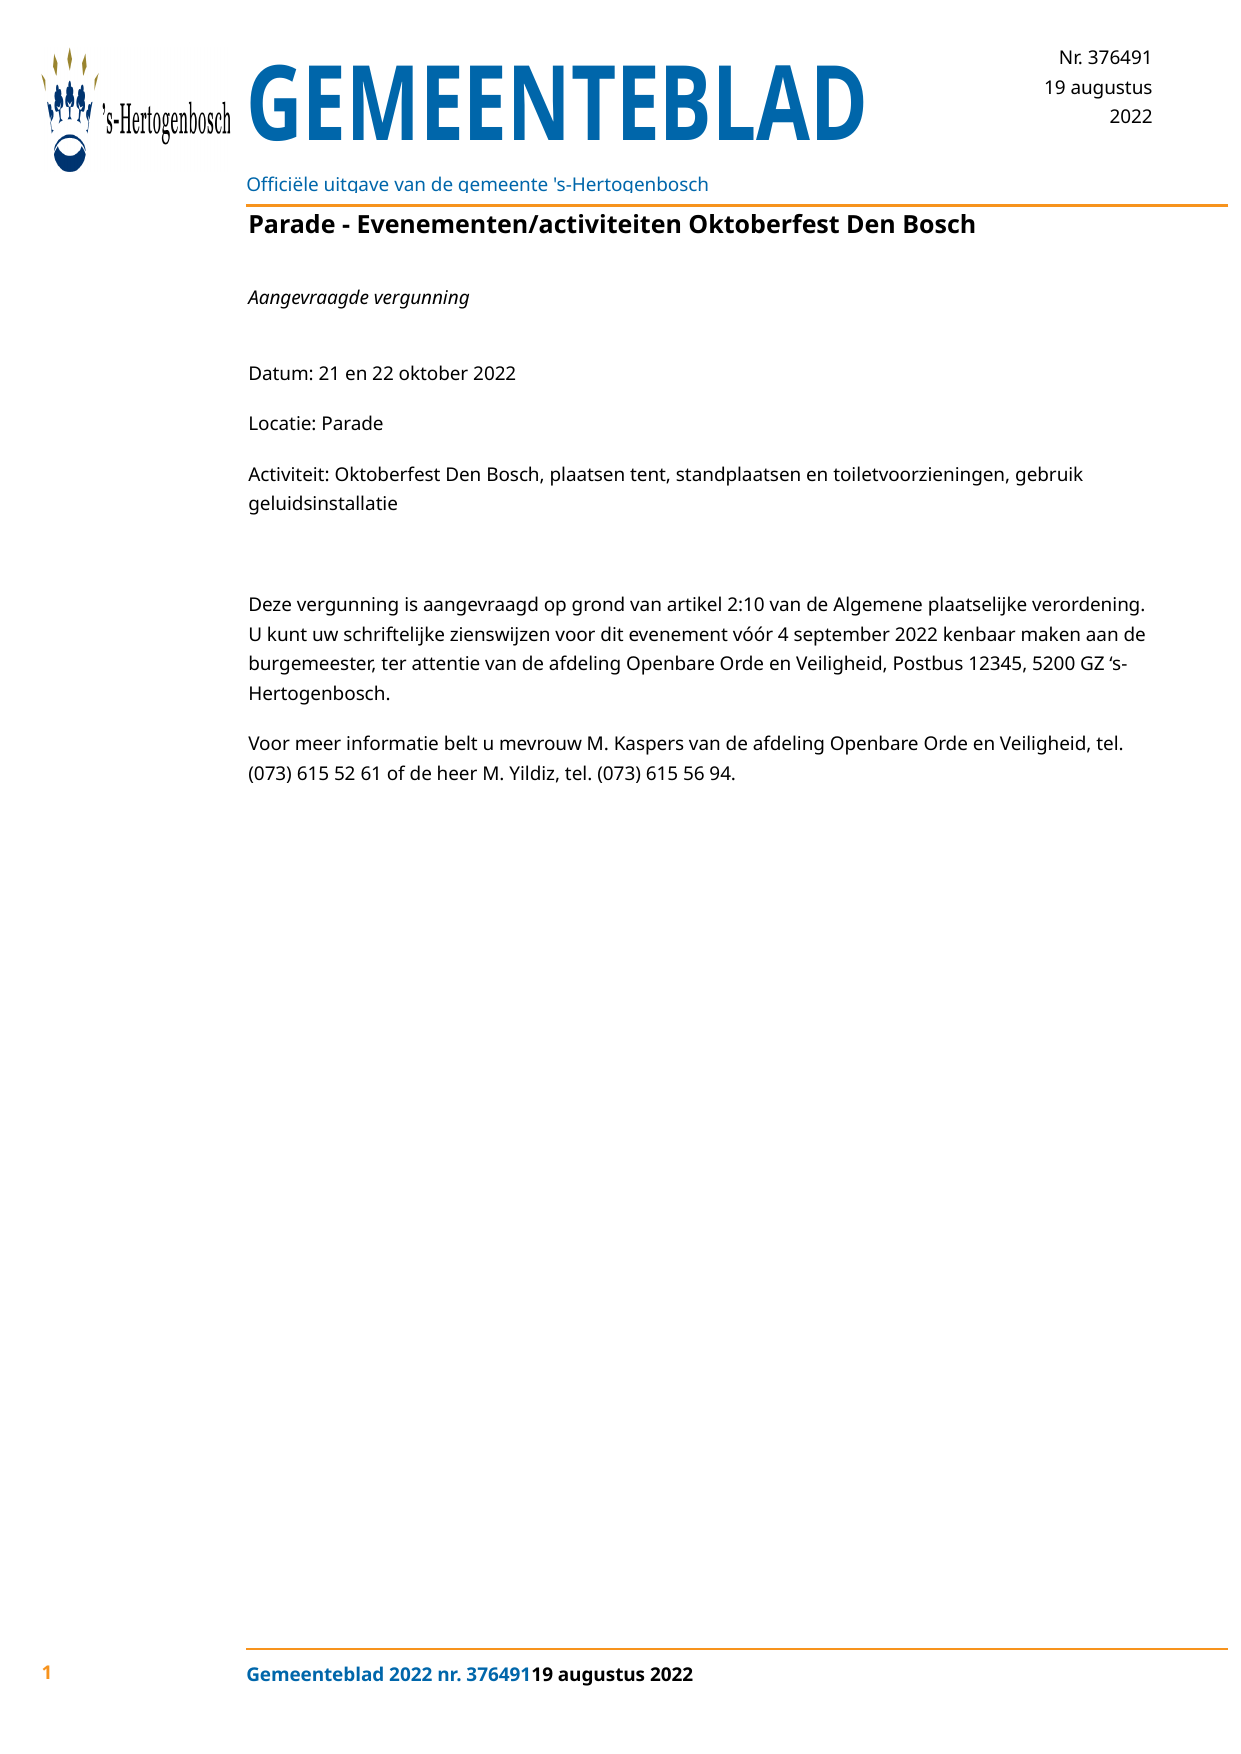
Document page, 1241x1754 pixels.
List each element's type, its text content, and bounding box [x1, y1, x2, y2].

text Parade - Evenementen/activiteiten Oktoberfest Den Bosch [248, 207, 1152, 241]
text Datum: 21 en 22 oktober 2022 [248, 360, 1152, 386]
text Locatie: Parade [248, 410, 1152, 436]
text Aangevraagde vergunning [248, 284, 1152, 309]
text Activiteit: Oktoberfest Den Bosch, plaatsen tent, standplaatsen en toiletvoorzieningen, gebruik geluidsinstallatie [248, 461, 1152, 516]
picture [41, 47, 231, 172]
text Voor meer informatie belt u mevrouw M. Kaspers van de afdeling Openbare Orde en Veiligheid, tel. (073) 615 52 61 of de heer M. Yildiz, tel. (073) 615 56 94. [248, 730, 1152, 786]
text Deze vergunning is aangevraagd op grond van artikel 2:10 van de Algemene plaatselijke verordening. U kunt uw schriftelijke zienswijzen voor dit evenement vóór 4 september 2022 kenbaar maken aan de burgemeester, ter attentie van de afdeling Openbare Orde en Veiligheid, Postbus 12345, 5200 GZ ‘s-Hertogenbosch. [248, 591, 1152, 706]
